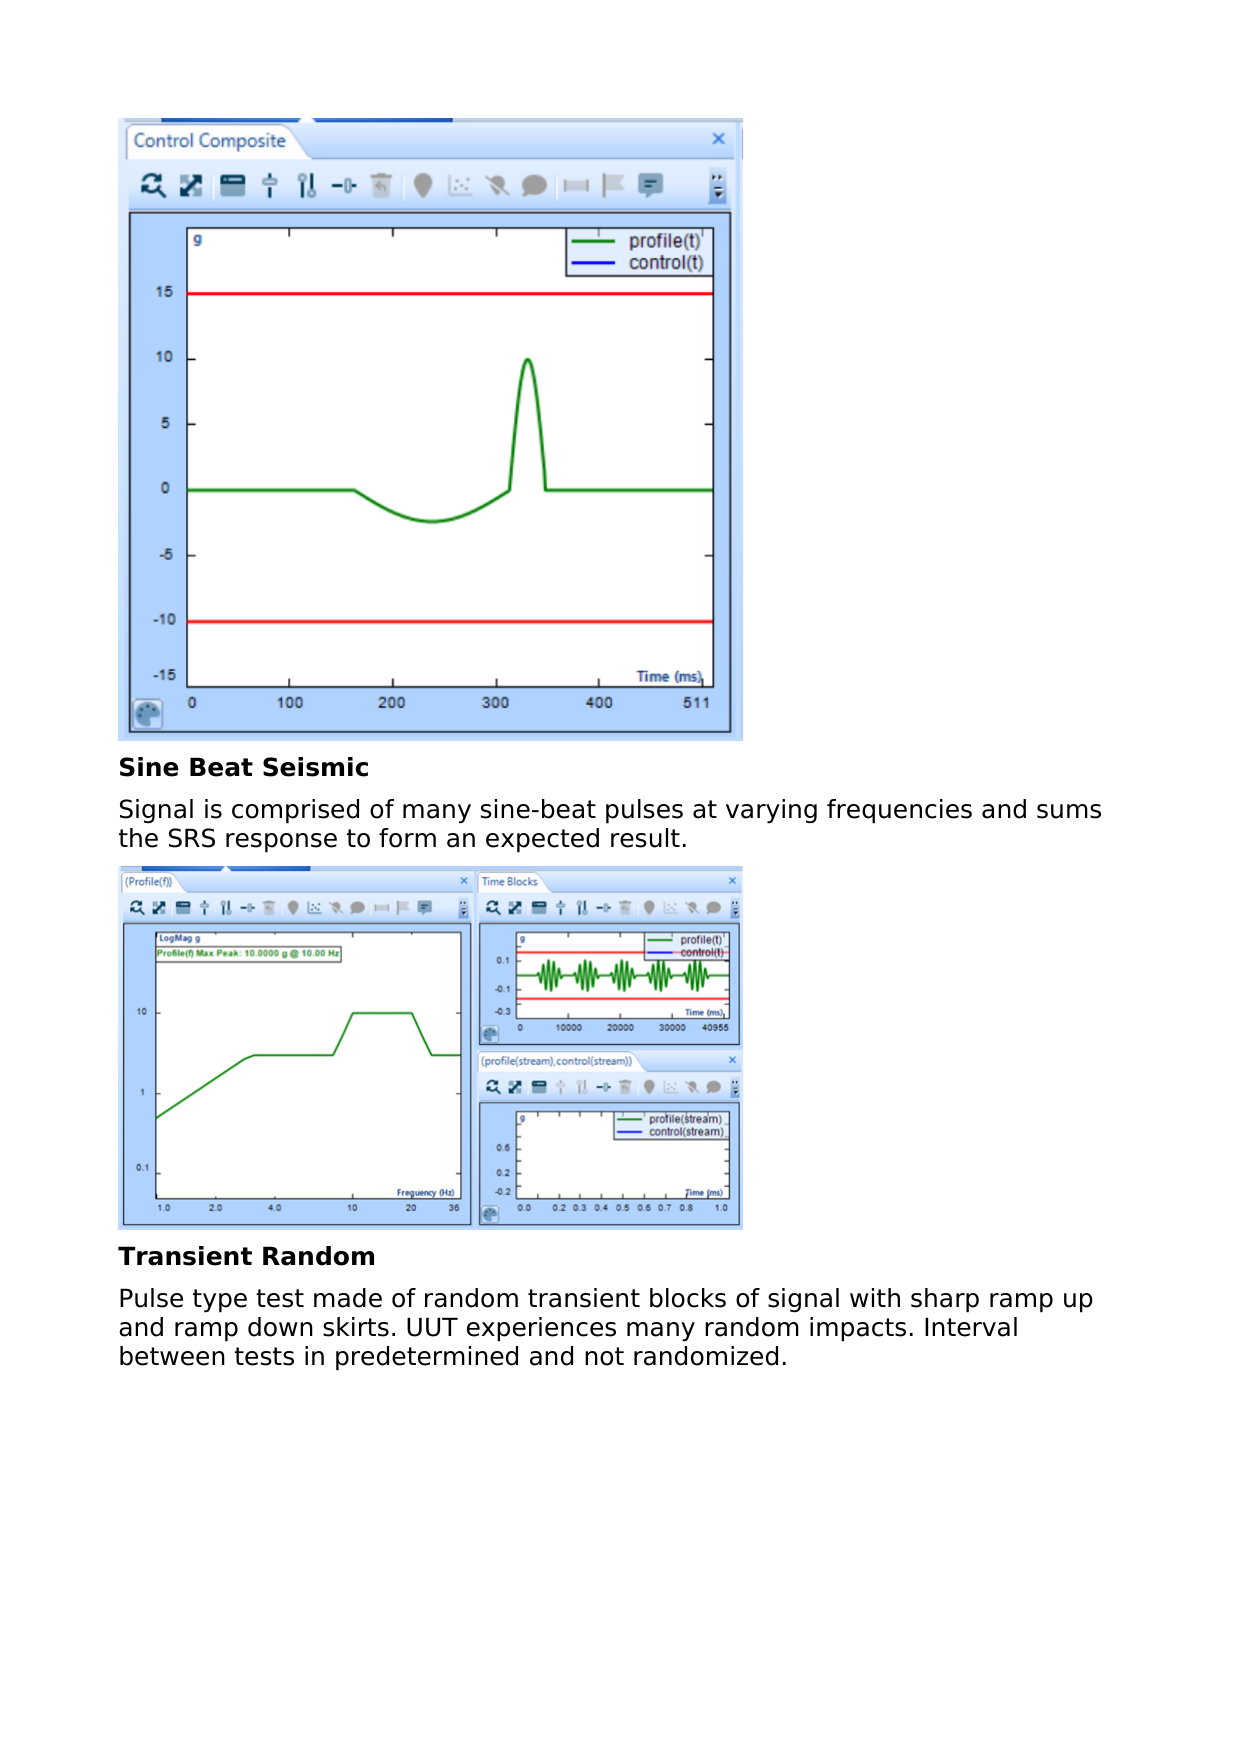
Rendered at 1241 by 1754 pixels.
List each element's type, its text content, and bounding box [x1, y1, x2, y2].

picture [118, 866, 744, 1230]
text Sine Beat Seismic [118, 753, 1122, 783]
text Signal is comprised of many sine-beat pulses at varying frequencies and sums the SRS response to form an expected result. [118, 795, 1122, 853]
text Transient Random [118, 1242, 1122, 1271]
text Pulse type test made of random transient blocks of signal with sharp ramp up and ramp down skirts. UUT experiences many random impacts. Interval between tests in predetermined and not randomized. [118, 1284, 1122, 1371]
picture [118, 118, 744, 741]
